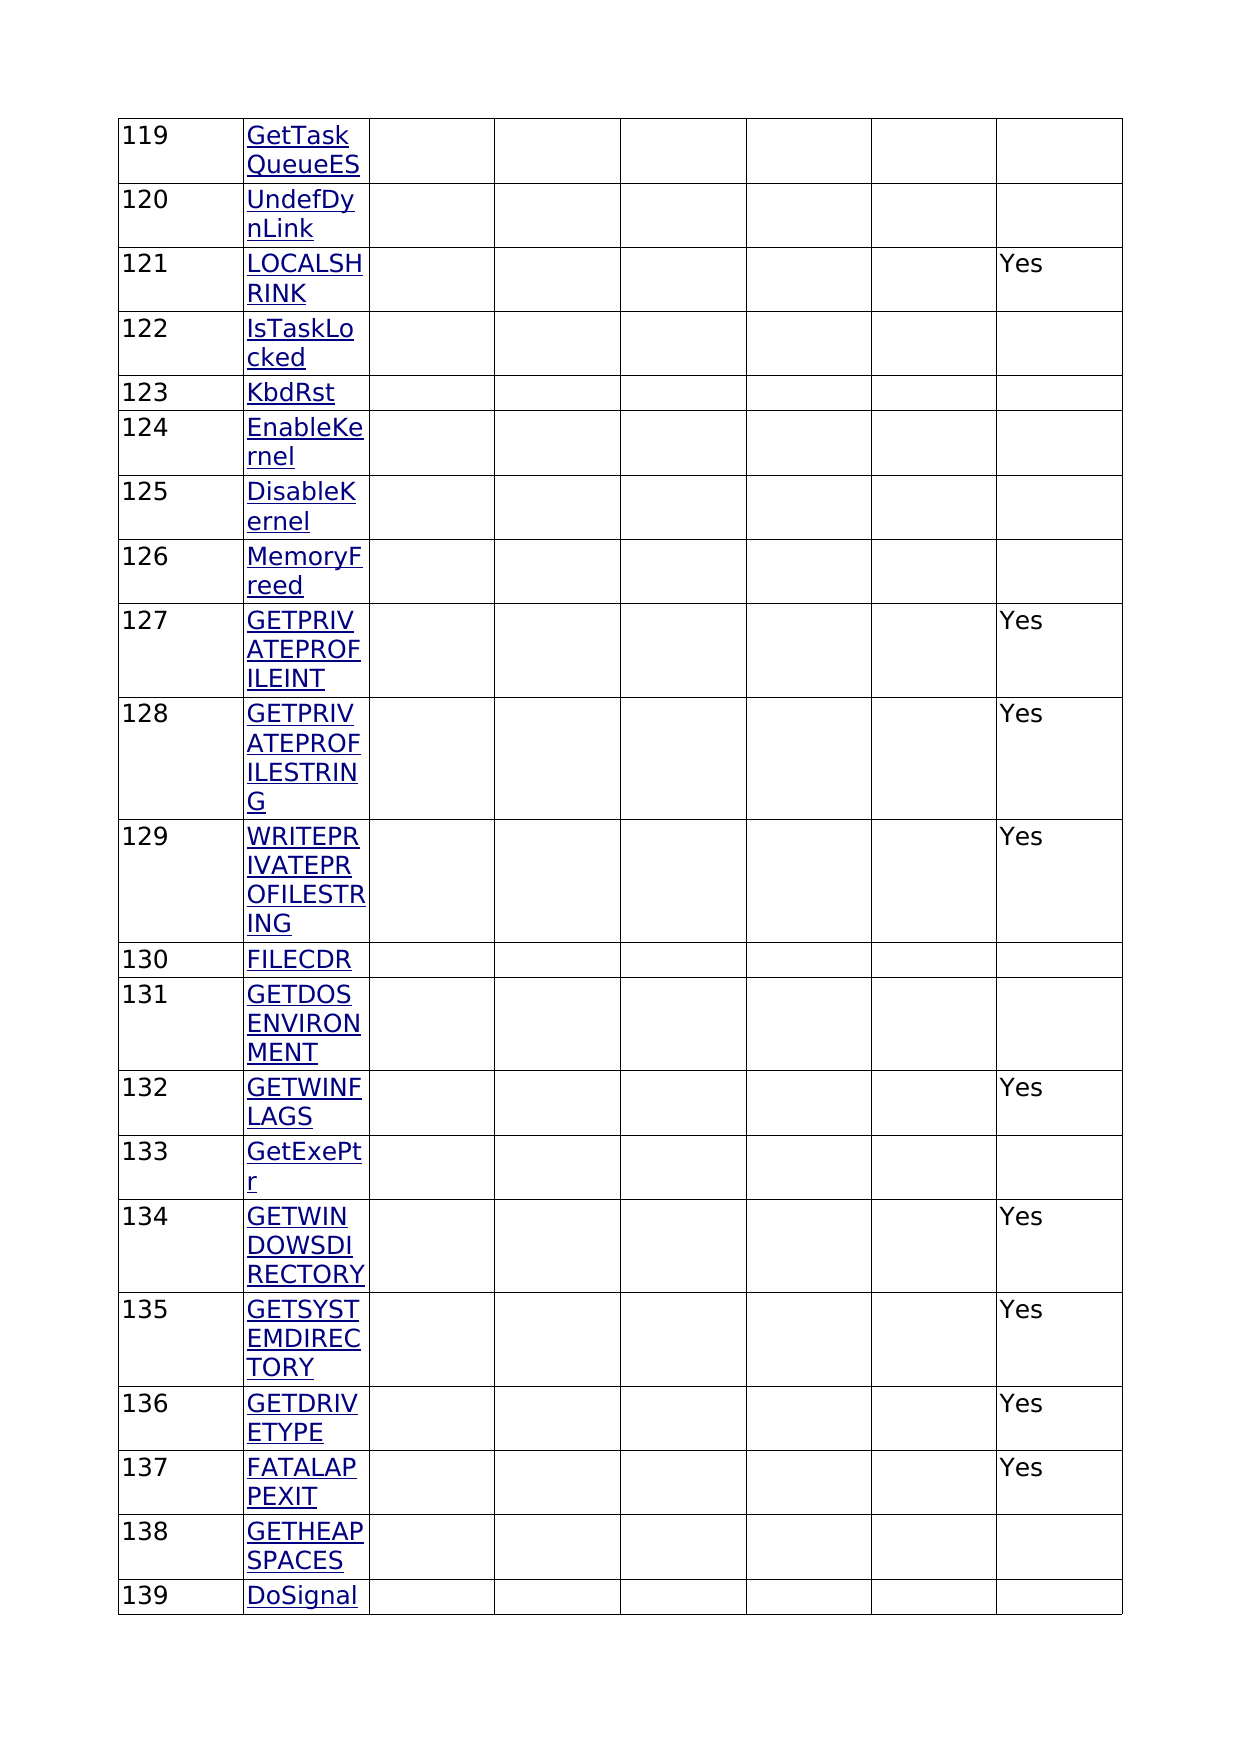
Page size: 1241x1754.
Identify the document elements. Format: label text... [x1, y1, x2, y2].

table_cell [747, 978, 871, 1070]
table_cell [370, 1580, 494, 1614]
table_cell DisableKernel [244, 476, 369, 539]
table_cell KbdRst [244, 376, 369, 410]
table_cell [370, 476, 494, 539]
table_cell [370, 1071, 494, 1134]
table_cell [621, 1451, 746, 1514]
table_cell DoSignal [244, 1580, 369, 1614]
table_cell [872, 476, 996, 539]
table_cell 133 [119, 1136, 243, 1199]
table_cell GETWINFLAGS [244, 1071, 369, 1134]
table_cell [621, 604, 746, 697]
table_cell [495, 1451, 620, 1514]
table_cell [370, 604, 494, 697]
table_cell Yes [997, 248, 1122, 311]
table_cell [872, 1580, 996, 1614]
table_cell [495, 476, 620, 539]
table_cell GETDOSENVIRONMENT [244, 978, 369, 1070]
table_cell LOCALSHRINK [244, 248, 369, 311]
table_cell [621, 476, 746, 539]
table_cell FATALAPPEXIT [244, 1451, 369, 1514]
table_cell [495, 1136, 620, 1199]
table_cell [370, 1515, 494, 1578]
table_cell 138 [119, 1515, 243, 1578]
table_cell [495, 184, 620, 247]
table_cell 119 [119, 119, 243, 182]
table_cell [747, 943, 871, 977]
table_cell [621, 978, 746, 1070]
table_cell Yes [997, 604, 1122, 697]
table_cell [872, 184, 996, 247]
table_cell [495, 978, 620, 1070]
table_cell 134 [119, 1200, 243, 1292]
table_cell GETHEAPSPACES [244, 1515, 369, 1578]
table_cell Yes [997, 820, 1122, 942]
table_cell [747, 248, 871, 311]
table_cell [747, 312, 871, 375]
table_cell [495, 1071, 620, 1134]
table_cell 126 [119, 540, 243, 603]
table_cell 136 [119, 1387, 243, 1450]
table_cell [495, 943, 620, 977]
table_cell [370, 376, 494, 410]
table_cell [747, 820, 871, 942]
table_cell [621, 1071, 746, 1134]
table_cell [370, 312, 494, 375]
table_cell 122 [119, 312, 243, 375]
table_cell [495, 604, 620, 697]
table_cell [747, 119, 871, 182]
table_cell [621, 1515, 746, 1578]
table_cell [495, 1387, 620, 1450]
table_cell [495, 376, 620, 410]
table_cell [872, 1071, 996, 1134]
table_cell GETPRIVATEPROFILEINT [244, 604, 369, 697]
table_cell MemoryFreed [244, 540, 369, 603]
table_cell [997, 184, 1122, 247]
table_cell [747, 540, 871, 603]
table_cell [495, 312, 620, 375]
table_cell [747, 698, 871, 819]
table_cell [370, 1293, 494, 1386]
table_cell [621, 376, 746, 410]
table_cell UndefDynLink [244, 184, 369, 247]
table_cell [872, 1387, 996, 1450]
table_cell [370, 411, 494, 474]
table_cell GETPRIVATEPROFILESTRING [244, 698, 369, 819]
table_cell [747, 1387, 871, 1450]
table_cell [621, 119, 746, 182]
table_cell [997, 943, 1122, 977]
table_cell [872, 312, 996, 375]
table_cell [872, 1515, 996, 1578]
table_cell [872, 376, 996, 410]
table_cell [495, 698, 620, 819]
table_cell Yes [997, 1071, 1122, 1134]
table_cell [370, 698, 494, 819]
table_cell [872, 540, 996, 603]
table_cell [621, 1387, 746, 1450]
table_cell [997, 476, 1122, 539]
table_cell 132 [119, 1071, 243, 1134]
table_cell [370, 943, 494, 977]
table_cell [621, 411, 746, 474]
table_cell 127 [119, 604, 243, 697]
table_cell [370, 1387, 494, 1450]
table_cell [747, 1515, 871, 1578]
table_cell [747, 1580, 871, 1614]
table_cell 130 [119, 943, 243, 977]
table_cell [747, 376, 871, 410]
table_cell [621, 1136, 746, 1199]
table_cell GetExePtr [244, 1136, 369, 1199]
table_cell [747, 476, 871, 539]
table_cell 120 [119, 184, 243, 247]
table_cell [370, 119, 494, 182]
table_cell [370, 1136, 494, 1199]
table_cell [370, 978, 494, 1070]
table_cell [495, 248, 620, 311]
table_cell [621, 820, 746, 942]
table_cell [997, 1136, 1122, 1199]
table_cell FILECDR [244, 943, 369, 977]
table_cell [997, 119, 1122, 182]
table_cell Yes [997, 1387, 1122, 1450]
table_cell EnableKernel [244, 411, 369, 474]
table_cell [872, 248, 996, 311]
table_cell 131 [119, 978, 243, 1070]
table_cell [997, 411, 1122, 474]
table_cell 124 [119, 411, 243, 474]
table_cell [872, 698, 996, 819]
table_cell [747, 604, 871, 697]
table_cell [370, 540, 494, 603]
table_cell [370, 248, 494, 311]
table_cell 139 [119, 1580, 243, 1614]
table_cell Yes [997, 1293, 1122, 1386]
table_cell Yes [997, 1200, 1122, 1292]
table_cell GETWINDOWSDIRECTORY [244, 1200, 369, 1292]
table_cell 129 [119, 820, 243, 942]
table_cell [370, 1200, 494, 1292]
table_cell [872, 1200, 996, 1292]
table_cell Yes [997, 1451, 1122, 1514]
table_cell [997, 1580, 1122, 1614]
table_cell [997, 312, 1122, 375]
table_cell Yes [997, 698, 1122, 819]
table_cell GetTaskQueueES [244, 119, 369, 182]
table_cell 123 [119, 376, 243, 410]
table_cell [872, 820, 996, 942]
table_cell IsTaskLocked [244, 312, 369, 375]
table_cell [621, 540, 746, 603]
table_cell [747, 184, 871, 247]
table_cell [747, 1451, 871, 1514]
table_cell [997, 540, 1122, 603]
table_cell WRITEPRIVATEPROFILESTRING [244, 820, 369, 942]
table_cell [621, 943, 746, 977]
table_cell [495, 1515, 620, 1578]
table_cell [621, 312, 746, 375]
table_cell [621, 1580, 746, 1614]
table_cell [370, 184, 494, 247]
table_cell GETSYSTEMDIRECTORY [244, 1293, 369, 1386]
table_cell [872, 943, 996, 977]
table_cell [495, 1293, 620, 1386]
table_cell [621, 1293, 746, 1386]
table_cell [747, 1293, 871, 1386]
table_cell 135 [119, 1293, 243, 1386]
table_cell [495, 540, 620, 603]
table_cell [747, 1071, 871, 1134]
table_cell 121 [119, 248, 243, 311]
table_cell [495, 1200, 620, 1292]
table_cell [370, 1451, 494, 1514]
table_cell 137 [119, 1451, 243, 1514]
table_cell [621, 248, 746, 311]
table_cell [621, 698, 746, 819]
table_cell [495, 820, 620, 942]
table_cell GETDRIVETYPE [244, 1387, 369, 1450]
table_cell [747, 411, 871, 474]
table_cell [872, 1451, 996, 1514]
table_cell [997, 1515, 1122, 1578]
table_cell [747, 1136, 871, 1199]
table_cell [997, 376, 1122, 410]
table_cell [370, 820, 494, 942]
table_cell [747, 1200, 871, 1292]
table_cell [621, 184, 746, 247]
table_cell [621, 1200, 746, 1292]
table_cell 125 [119, 476, 243, 539]
table_cell [872, 1136, 996, 1199]
table_cell [495, 119, 620, 182]
table_cell [997, 978, 1122, 1070]
table_cell [872, 411, 996, 474]
table_cell [495, 1580, 620, 1614]
table_cell [872, 119, 996, 182]
table_cell [495, 411, 620, 474]
table_cell 128 [119, 698, 243, 819]
table_cell [872, 1293, 996, 1386]
table_cell [872, 978, 996, 1070]
table_cell [872, 604, 996, 697]
